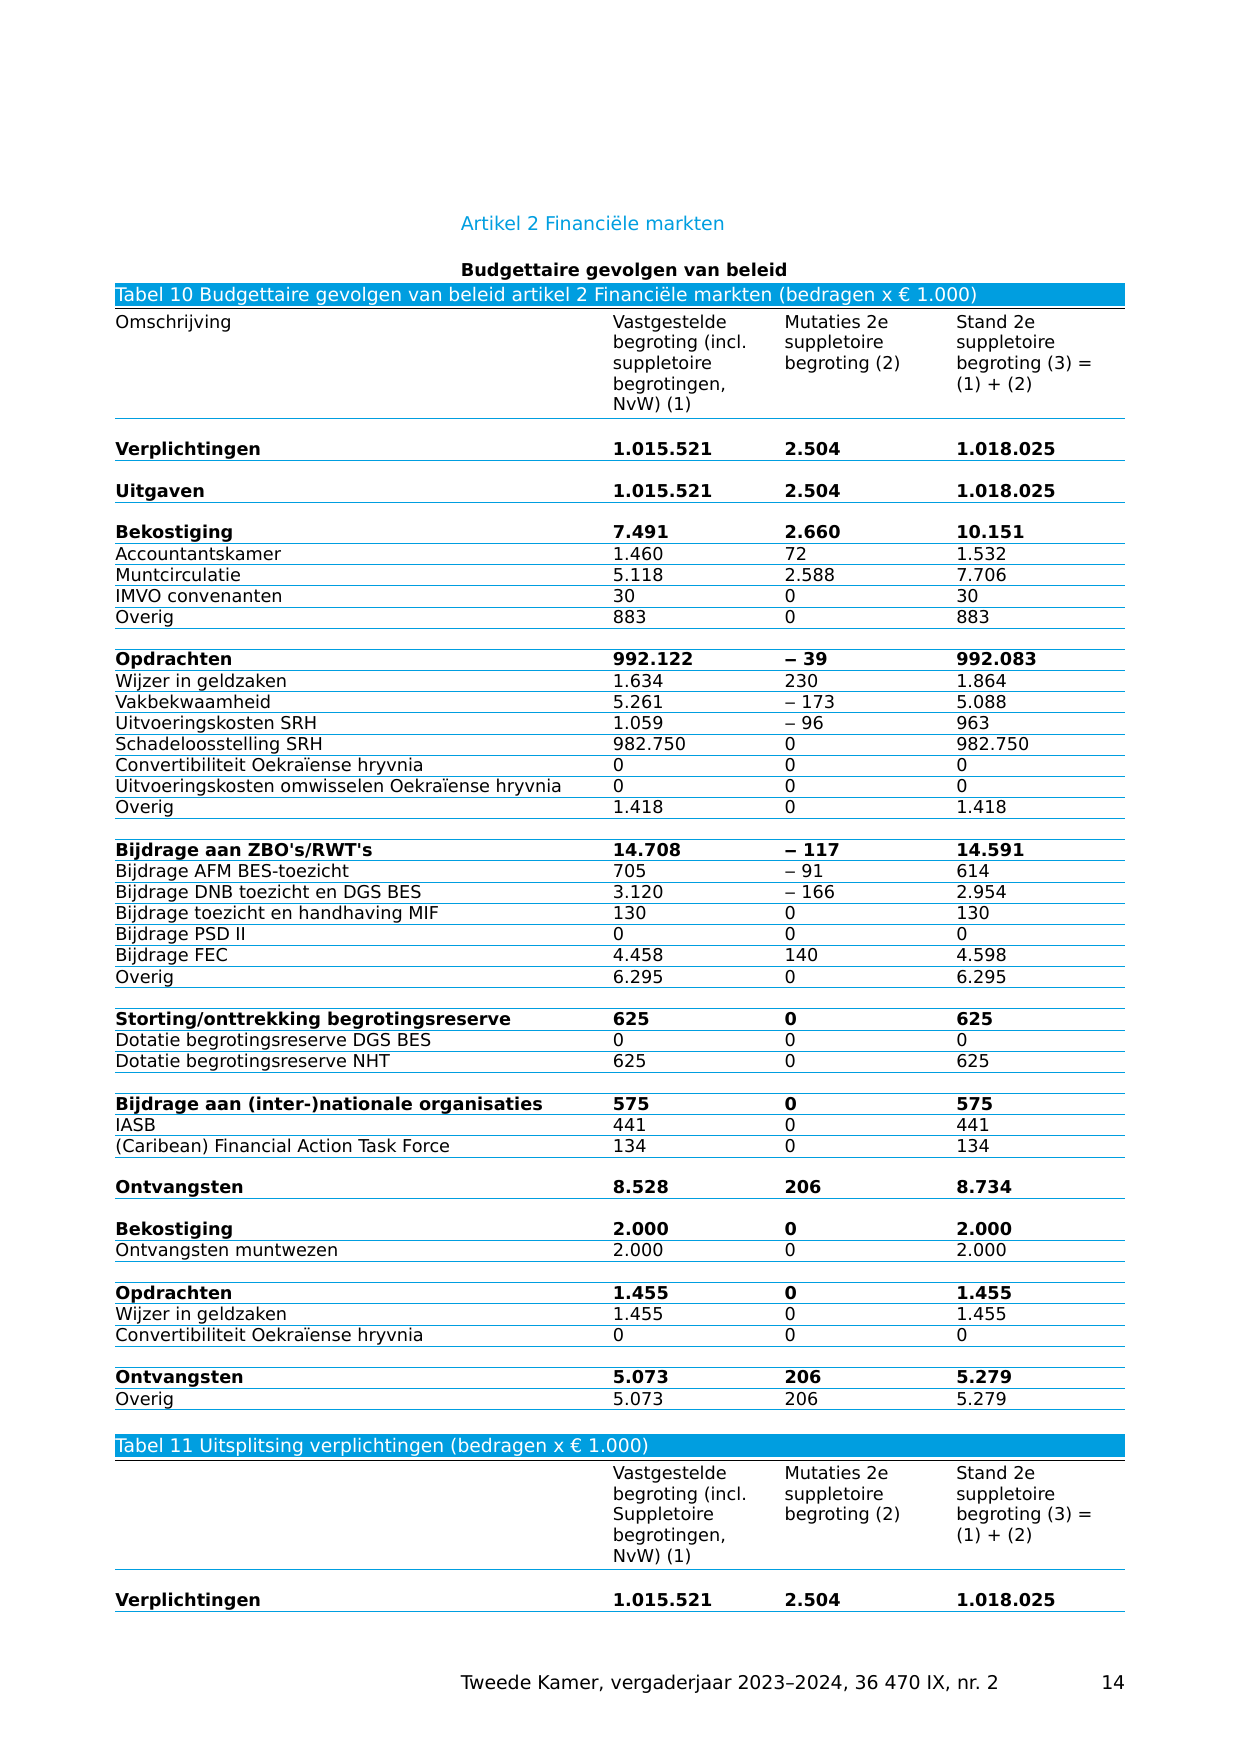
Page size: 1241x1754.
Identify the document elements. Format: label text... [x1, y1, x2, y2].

table_cell 8.528 [610, 1178, 781, 1198]
table_cell [610, 1347, 781, 1367]
table_cell 1.455 [610, 1283, 781, 1303]
table_cell Dotatie begrotingsreserve NHT [115, 1052, 610, 1072]
table_cell Overig [115, 967, 610, 987]
table_cell [953, 629, 1125, 649]
table_cell ‒ 173 [781, 692, 953, 712]
table_cell [781, 1073, 953, 1093]
table_cell Convertibiliteit Oekraïense hryvnia [115, 756, 610, 776]
table_cell 10.151 [953, 523, 1125, 543]
table_cell Uitvoeringskosten SRH [115, 713, 610, 733]
table_cell [610, 988, 781, 1008]
table_cell [115, 1570, 610, 1590]
table_cell 206 [781, 1389, 953, 1409]
table_cell 575 [610, 1094, 781, 1114]
table_cell Verplichtingen [115, 439, 610, 459]
table_cell Wijzer in geldzaken [115, 671, 610, 691]
table_cell ‒ 96 [781, 713, 953, 733]
table_cell [781, 1570, 953, 1590]
table_cell [781, 503, 953, 522]
table_cell 625 [953, 1009, 1125, 1029]
table_cell 1.455 [610, 1304, 781, 1324]
table_cell [953, 1073, 1125, 1093]
table_cell Ontvangsten muntwezen [115, 1241, 610, 1261]
table_cell 206 [781, 1178, 953, 1198]
table_cell 982.750 [953, 735, 1125, 754]
table_cell 0 [781, 1052, 953, 1072]
table_cell 14.591 [953, 840, 1125, 860]
table_cell 2.000 [610, 1241, 781, 1261]
table_cell 0 [781, 756, 953, 776]
table_cell 0 [781, 735, 953, 754]
table_cell 0 [781, 925, 953, 945]
table_cell 0 [781, 1094, 953, 1114]
table_cell 5.073 [610, 1368, 781, 1388]
table_cell 0 [953, 756, 1125, 776]
table_cell [115, 419, 610, 439]
table_cell 1.018.025 [953, 1590, 1125, 1611]
table_cell [115, 1073, 610, 1093]
table_cell Bijdrage aan (inter-)nationale organisaties [115, 1094, 610, 1114]
table_cell 2.504 [781, 439, 953, 459]
table_cell 5.261 [610, 692, 781, 712]
table_cell 0 [953, 1031, 1125, 1051]
table_cell [781, 419, 953, 439]
table_cell ‒ 166 [781, 883, 953, 903]
table_cell Wijzer in geldzaken [115, 1304, 610, 1324]
table_cell [610, 1199, 781, 1219]
table_cell [953, 1262, 1125, 1282]
table_cell Vastgestelde begroting (incl. Suppletoire begrotingen, NvW) (1) [610, 1461, 781, 1569]
table_cell 963 [953, 713, 1125, 733]
table_cell [953, 461, 1125, 481]
table_cell [115, 1461, 610, 1569]
table_cell 2.504 [781, 481, 953, 501]
table_cell 1.864 [953, 671, 1125, 691]
table_cell 625 [610, 1009, 781, 1029]
table_cell [953, 1199, 1125, 1219]
table_cell [115, 503, 610, 522]
table_cell Ontvangsten [115, 1178, 610, 1198]
table_cell [953, 1158, 1125, 1177]
table_cell [115, 461, 610, 481]
table_cell [953, 503, 1125, 522]
table_cell 883 [953, 608, 1125, 628]
table_cell Mutaties 2e suppletoire begroting (2) [781, 1461, 953, 1569]
table_cell 6.295 [953, 967, 1125, 987]
table_cell [610, 461, 781, 481]
table_cell Bijdrage PSD II [115, 925, 610, 945]
table_cell 5.279 [953, 1389, 1125, 1409]
table_cell 0 [781, 1115, 953, 1135]
table_cell 2.000 [610, 1219, 781, 1240]
table_cell ‒ 39 [781, 650, 953, 670]
table_cell [781, 629, 953, 649]
table_cell Uitgaven [115, 481, 610, 501]
table_cell 0 [781, 1283, 953, 1303]
table_cell 0 [610, 1031, 781, 1051]
table_cell 0 [781, 1219, 953, 1240]
table_cell [115, 629, 610, 649]
table_cell Vakbekwaamheid [115, 692, 610, 712]
table_cell [115, 988, 610, 1008]
table_cell Opdrachten [115, 1283, 610, 1303]
table_cell IMVO convenanten [115, 586, 610, 607]
table_cell [953, 419, 1125, 439]
table_cell 0 [781, 1031, 953, 1051]
table_cell Accountantskamer [115, 544, 610, 564]
table_cell 2.504 [781, 1590, 953, 1611]
table_cell [610, 1570, 781, 1590]
table_cell 1.018.025 [953, 439, 1125, 459]
table_cell [953, 988, 1125, 1008]
table_cell 134 [953, 1136, 1125, 1156]
table_cell 2.588 [781, 565, 953, 585]
table_cell 1.455 [953, 1283, 1125, 1303]
table_cell 992.122 [610, 650, 781, 670]
table_cell 0 [781, 967, 953, 987]
table_cell Dotatie begrotingsreserve DGS BES [115, 1031, 610, 1051]
table_cell 0 [781, 1009, 953, 1029]
table_cell Vastgestelde begroting (incl. suppletoire begrotingen, NvW) (1) [610, 309, 781, 418]
table_cell [115, 1347, 610, 1367]
table_cell 0 [610, 1326, 781, 1346]
table_cell 0 [953, 925, 1125, 945]
table_cell 0 [610, 777, 781, 797]
table_cell 1.460 [610, 544, 781, 564]
table_cell [953, 819, 1125, 839]
table_cell 0 [781, 1241, 953, 1261]
table_cell Overig [115, 608, 610, 628]
table_cell [115, 819, 610, 839]
table_cell Muntcirculatie [115, 565, 610, 585]
table_cell Stand 2e suppletoire begroting (3) = (1) + (2) [953, 309, 1125, 418]
table_cell 5.279 [953, 1368, 1125, 1388]
table_cell 1.532 [953, 544, 1125, 564]
table_cell 883 [610, 608, 781, 628]
table_cell (Caribean) Financial Action Task Force [115, 1136, 610, 1156]
table_cell 625 [610, 1052, 781, 1072]
table_cell ‒ 117 [781, 840, 953, 860]
table_cell 992.083 [953, 650, 1125, 670]
table_cell Storting/onttrekking begrotingsreserve [115, 1009, 610, 1029]
table_cell 5.118 [610, 565, 781, 585]
table_cell 441 [610, 1115, 781, 1135]
table_cell 1.059 [610, 713, 781, 733]
table_cell 1.418 [953, 798, 1125, 818]
table_cell 0 [953, 777, 1125, 797]
table_cell [610, 1073, 781, 1093]
table_cell 5.073 [610, 1389, 781, 1409]
table_cell [610, 1158, 781, 1177]
table_cell 1.015.521 [610, 439, 781, 459]
table_cell [610, 419, 781, 439]
table_cell Bijdrage AFM BES-toezicht [115, 861, 610, 881]
table_cell 0 [781, 904, 953, 924]
table_cell [781, 1262, 953, 1282]
table_cell 0 [781, 1304, 953, 1324]
table_cell Overig [115, 1389, 610, 1409]
table_cell 30 [610, 586, 781, 607]
table_cell 8.734 [953, 1178, 1125, 1198]
table_cell 614 [953, 861, 1125, 881]
table_cell 441 [953, 1115, 1125, 1135]
table_cell 2.000 [953, 1241, 1125, 1261]
table_cell Bijdrage DNB toezicht en DGS BES [115, 883, 610, 903]
table_cell 705 [610, 861, 781, 881]
text Budgettaire gevolgen van beleid [461, 258, 1125, 281]
table_cell Uitvoeringskosten omwisselen Oekraïense hryvnia [115, 777, 610, 797]
table_cell 130 [610, 904, 781, 924]
table_cell [781, 1347, 953, 1367]
table_cell Ontvangsten [115, 1368, 610, 1388]
table_cell 4.598 [953, 946, 1125, 966]
table_cell Bijdrage FEC [115, 946, 610, 966]
table_cell 0 [781, 1136, 953, 1156]
table_cell [610, 503, 781, 522]
table_cell Bijdrage toezicht en handhaving MIF [115, 904, 610, 924]
table_cell 0 [610, 925, 781, 945]
table_cell 575 [953, 1094, 1125, 1114]
table_cell 1.418 [610, 798, 781, 818]
table_cell 130 [953, 904, 1125, 924]
table_cell 140 [781, 946, 953, 966]
table_cell Bekostiging [115, 523, 610, 543]
table_cell [610, 819, 781, 839]
table_cell 6.295 [610, 967, 781, 987]
table_cell Overig [115, 798, 610, 818]
table_cell [781, 461, 953, 481]
table_cell 2.000 [953, 1219, 1125, 1240]
table_cell Convertibiliteit Oekraïense hryvnia [115, 1326, 610, 1346]
table_cell [953, 1347, 1125, 1367]
table_cell 1.455 [953, 1304, 1125, 1324]
table_cell [115, 1262, 610, 1282]
table_cell 3.120 [610, 883, 781, 903]
table_cell 0 [781, 777, 953, 797]
table_cell 2.954 [953, 883, 1125, 903]
table_cell 1.018.025 [953, 481, 1125, 501]
table_cell 625 [953, 1052, 1125, 1072]
table_cell 72 [781, 544, 953, 564]
table_cell 1.634 [610, 671, 781, 691]
table_cell 0 [781, 586, 953, 607]
table_cell [115, 1158, 610, 1177]
table_cell Schadeloosstelling SRH [115, 735, 610, 754]
table_cell [610, 1262, 781, 1282]
table_cell 2.660 [781, 523, 953, 543]
table_cell 0 [781, 1326, 953, 1346]
table_cell 0 [610, 756, 781, 776]
table_cell 30 [953, 586, 1125, 607]
table_cell 1.015.521 [610, 481, 781, 501]
table_cell [781, 988, 953, 1008]
table_cell 0 [953, 1326, 1125, 1346]
table_cell [781, 819, 953, 839]
table_cell 206 [781, 1368, 953, 1388]
table_cell Mutaties 2e suppletoire begroting (2) [781, 309, 953, 418]
table_cell 7.491 [610, 523, 781, 543]
table_cell 4.458 [610, 946, 781, 966]
table_cell 7.706 [953, 565, 1125, 585]
table_cell Bekostiging [115, 1219, 610, 1240]
table_cell Omschrijving [115, 309, 610, 418]
table_cell [781, 1158, 953, 1177]
table_cell IASB [115, 1115, 610, 1135]
table_cell 230 [781, 671, 953, 691]
table_cell Bijdrage aan ZBO's/RWT's [115, 840, 610, 860]
table_cell 0 [781, 798, 953, 818]
table_cell 14.708 [610, 840, 781, 860]
table_cell 5.088 [953, 692, 1125, 712]
table_cell ‒ 91 [781, 861, 953, 881]
table_cell Stand 2e suppletoire begroting (3) = (1) + (2) [953, 1461, 1125, 1569]
table_cell [610, 629, 781, 649]
table_cell [953, 1570, 1125, 1590]
table_cell [781, 1199, 953, 1219]
table_cell 134 [610, 1136, 781, 1156]
table_cell Opdrachten [115, 650, 610, 670]
title Artikel 2 Financiële markten [461, 213, 1125, 235]
table_cell 0 [781, 608, 953, 628]
table_cell 1.015.521 [610, 1590, 781, 1611]
table_cell 982.750 [610, 735, 781, 754]
table_cell [115, 1199, 610, 1219]
table_cell Verplichtingen [115, 1590, 610, 1611]
